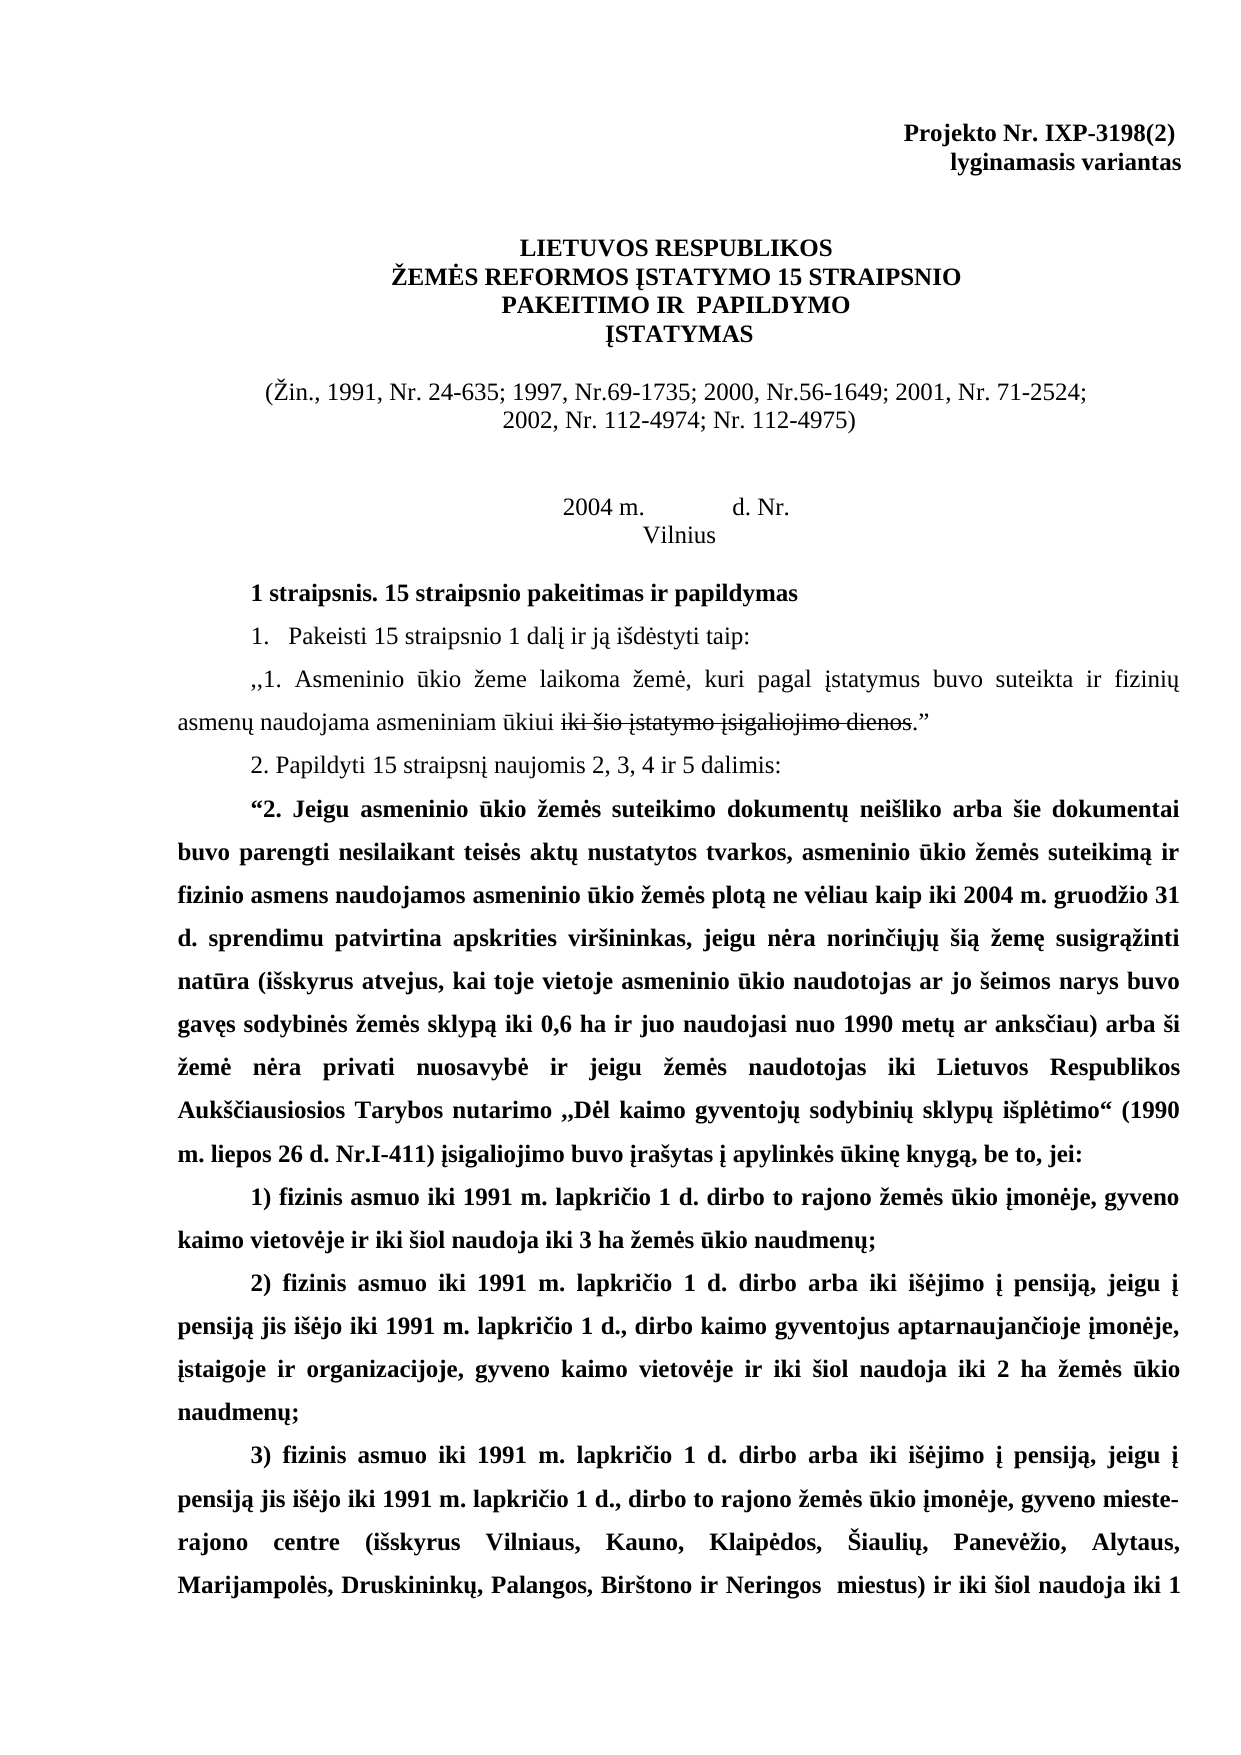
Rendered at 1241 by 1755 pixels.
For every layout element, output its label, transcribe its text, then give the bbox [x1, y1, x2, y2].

subtitle Vilnius [177, 521, 1181, 549]
title lyginamasis variantas [177, 147, 1181, 176]
text 2) fizinis asmuo iki 1991 m. lapkričio 1 d. dirbo arba iki išėjimo į pensiją, jeigu į pensiją jis išėjo iki 1991 m. lapkričio 1 d., dirbo kaimo gyventojus aptarnaujančioje įmonėje, įstaigoje ir organizacijoje, gyveno kaimo vietovėje ir iki šiol naudoja iki 2 ha žemės ūkio naudmenų; [177, 1268, 1181, 1426]
title Projekto Nr. IXP-3198(2) [177, 118, 1181, 147]
list Pakeisti 15 straipsnio 1 dalį ir ją išdėstyti taip: [251, 621, 1181, 650]
text 1 straipsnis. 15 straipsnio pakeitimas ir papildymas [177, 578, 1181, 607]
text “2. Jeigu asmeninio ūkio žemės suteikimo dokumentų neišliko arba šie dokumentai buvo parengti nesilaikant teisės aktų nustatytos tvarkos, asmeninio ūkio žemės suteikimą ir fizinio asmens naudojamos asmeninio ūkio žemės plotą ne vėliau kaip iki 2004 m. gruodžio 31 d. sprendimu patvirtina apskrities viršininkas, jeigu nėra norinčiųjų šią žemę susigrąžinti natūra (išskyrus atvejus, kai toje vietoje asmeninio ūkio naudotojas ar jo šeimos narys buvo gavęs sodybinės žemės sklypą iki 0,6 ha ir juo naudojasi nuo 1990 metų ar anksčiau) arba ši žemė nėra privati nuosavybė ir jeigu žemės naudotojas iki Lietuvos Respublikos Aukščiausiosios Tarybos nutarimo ,,Dėl kaimo gyventojų sodybinių sklypų išplėtimo“ (1990 m. liepos 26 d. Nr.I-411) įsigaliojimo buvo įrašytas į apylinkės ūkinę knygą, be to, jei: [177, 794, 1181, 1167]
text pakeitimo ir PAPILDYMO ĮSTATYMAS [177, 291, 1181, 348]
text ŽEMĖS REFORMOS ĮSTATYMO 15 STRAIPSNIO [177, 262, 1181, 291]
text 1) fizinis asmuo iki 1991 m. lapkričio 1 d. dirbo to rajono žemės ūkio įmonėje, gyveno kaimo vietovėje ir iki šiol naudoja iki 3 ha žemės ūkio naudmenų; [177, 1182, 1181, 1254]
text ,,1. Asmeninio ūkio žeme laikoma žemė, kuri pagal įstatymus buvo suteikta ir fizinių asmenų naudojama asmeniniam ūkiui iki šio įstatymo įsigaliojimo dienos.” [177, 664, 1181, 736]
text 2004 m. d. Nr. [177, 492, 1181, 521]
text 2002, Nr. 112-4974; Nr. 112-4975) [177, 406, 1181, 434]
text (Žin., 1991, Nr. 24-635; 1997, Nr.69-1735; 2000, Nr.56-1649; 2001, Nr. 71-2524; [177, 377, 1181, 406]
text 2. Papildyti 15 straipsnį naujomis 2, 3, 4 ir 5 dalimis: [177, 751, 1181, 779]
title LIETUVOS RESPUBLIKOS [177, 233, 1181, 262]
text 3) fizinis asmuo iki 1991 m. lapkričio 1 d. dirbo arba iki išėjimo į pensiją, jeigu į pensiją jis išėjo iki 1991 m. lapkričio 1 d., dirbo to rajono žemės ūkio įmonėje, gyveno mieste-rajono centre (išskyrus Vilniaus, Kauno, Klaipėdos, Šiaulių, Panevėžio, Alytaus, Marijampolės, Druskininkų, Palangos, Birštono ir Neringos miestus) ir iki šiol naudoja iki 1 [177, 1441, 1181, 1599]
